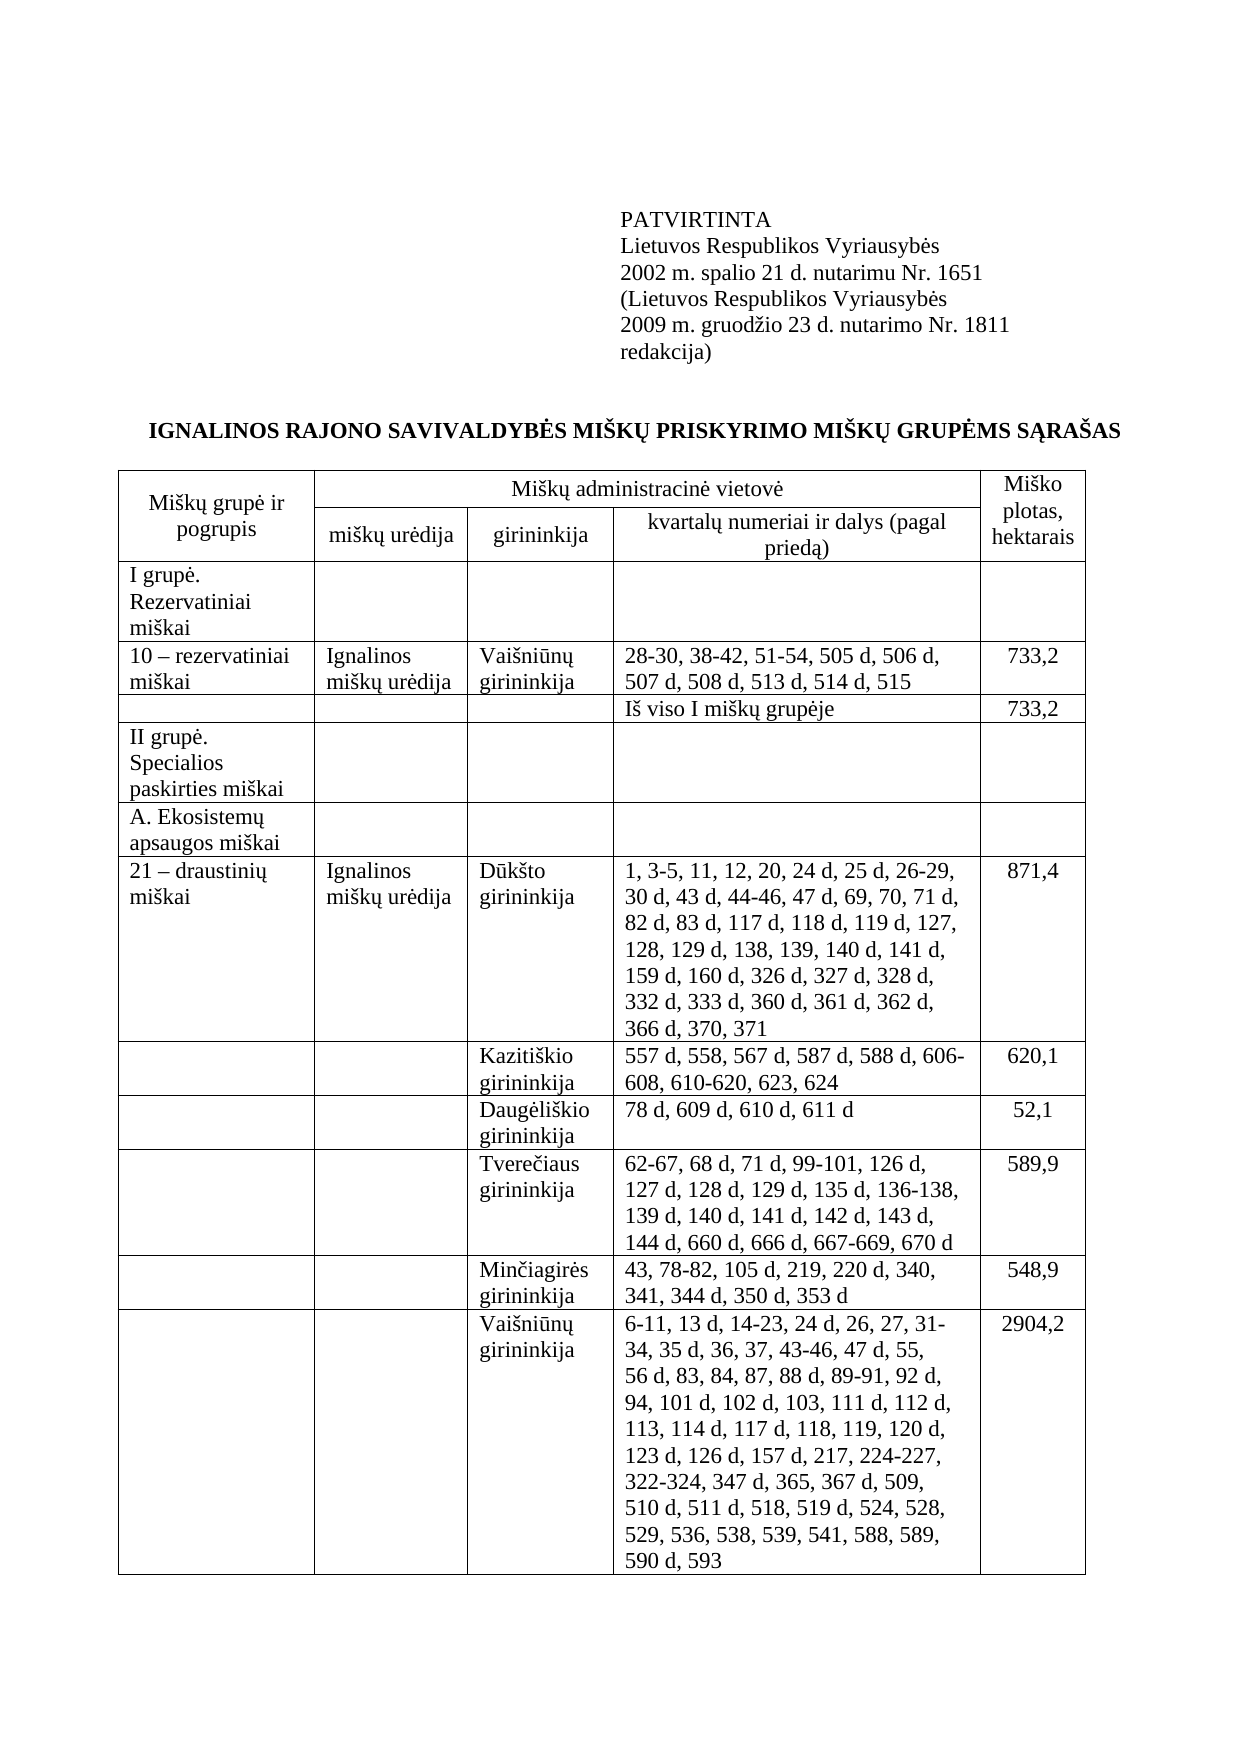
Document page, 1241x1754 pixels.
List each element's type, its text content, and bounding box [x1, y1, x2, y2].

table_cell [119, 1042, 314, 1095]
table_cell girininkija [468, 508, 613, 561]
table_cell [614, 562, 980, 641]
table_cell [315, 1150, 467, 1255]
table_cell Daugėliškio girininkija [468, 1096, 613, 1149]
table_cell [315, 803, 467, 856]
table_cell [614, 723, 980, 802]
table_cell [315, 1042, 467, 1095]
text IGNALINOS RAJONO SAVIVALDYBĖS MIŠKŲ PRISKYRIMO MIŠKŲ GRUPĖMS SĄRAŠAS [118, 417, 1152, 443]
table_cell 557 d, 558, 567 d, 587 d, 588 d, 606-608, 610-620, 623, 624 [614, 1042, 980, 1095]
table_cell II grupė. Specialios paskirties miškai [119, 723, 314, 802]
table_cell [119, 695, 314, 722]
table_cell 620,1 [981, 1042, 1085, 1095]
table_cell [981, 562, 1085, 641]
table_header Miškų grupė ir pogrupis [119, 471, 314, 561]
table_cell 62-67, 68 d, 71 d, 99-101, 126 d, 127 d, 128 d, 129 d, 135 d, 136-138, 139 d, 140 d, 141 d, 142 d, 143 d, 144 d, 660 d, 666 d, 667-669, 670 d [614, 1150, 980, 1255]
table_cell 548,9 [981, 1256, 1085, 1309]
table_cell [315, 562, 467, 641]
table_cell miškų urėdija [315, 508, 467, 561]
table_cell 10 – rezervatiniai miškai [119, 642, 314, 694]
table_cell 6-11, 13 d, 14-23, 24 d, 26, 27, 31-34, 35 d, 36, 37, 43-46, 47 d, 55, 56 d, 83, 84, 87, 88 d, 89-91, 92 d, 94, 101 d, 102 d, 103, 111 d, 112 d, 113, 114 d, 117 d, 118, 119, 120 d, 123 d, 126 d, 157 d, 217, 224-227, 322-324, 347 d, 365, 367 d, 509, 510 d, 511 d, 518, 519 d, 524, 528, 529, 536, 538, 539, 541, 588, 589, 590 d, 593 [614, 1310, 980, 1573]
table_cell [315, 723, 467, 802]
table_cell Minčiagirės girininkija [468, 1256, 613, 1309]
table_cell 733,2 [981, 695, 1085, 722]
table_cell 78 d, 609 d, 610 d, 611 d [614, 1096, 980, 1149]
table_cell kvartalų numeriai ir dalys (pagal priedą) [614, 508, 980, 561]
table_cell 1, 3-5, 11, 12, 20, 24 d, 25 d, 26-29, 30 d, 43 d, 44-46, 47 d, 69, 70, 71 d, 82 d, 83 d, 117 d, 118 d, 119 d, 127, 128, 129 d, 138, 139, 140 d, 141 d, 159 d, 160 d, 326 d, 327 d, 328 d, 332 d, 333 d, 360 d, 361 d, 362 d, 366 d, 370, 371 [614, 857, 980, 1041]
table_cell 2904,2 [981, 1310, 1085, 1573]
table_cell Iš viso I miškų grupėje [614, 695, 980, 722]
table_cell Dūkšto girininkija [468, 857, 613, 1041]
table_cell 21 – draustinių miškai [119, 857, 314, 1041]
table_cell [315, 1256, 467, 1309]
table_cell [981, 723, 1085, 802]
table_cell Ignalinos miškų urėdija [315, 857, 467, 1041]
table_cell 28-30, 38-42, 51-54, 505 d, 506 d, 507 d, 508 d, 513 d, 514 d, 515 [614, 642, 980, 694]
table_cell I grupė. Rezervatiniai miškai [119, 562, 314, 641]
table_cell [119, 1310, 314, 1573]
table_cell [468, 803, 613, 856]
text Patvirtinta Lietuvos Respublikos Vyriausybės 2002 m. spalio 21 d. nutarimu Nr. 1651 (Lietuvos Respublikos Vyriausybės 2009 m. gruodžio 23 d. nutarimo Nr. 1811 redakcija) [620, 206, 1152, 364]
table_cell Vaišniūnų girininkija [468, 1310, 613, 1573]
table_cell 52,1 [981, 1096, 1085, 1149]
table_cell 589,9 [981, 1150, 1085, 1255]
table_cell 733,2 [981, 642, 1085, 694]
table_cell Ignalinos miškų urėdija [315, 642, 467, 694]
table_cell [315, 695, 467, 722]
table_cell [119, 1150, 314, 1255]
table_cell [119, 1096, 314, 1149]
table_cell Kazitiškio girininkija [468, 1042, 613, 1095]
table_cell Tverečiaus girininkija [468, 1150, 613, 1255]
table_cell [119, 1256, 314, 1309]
table_cell [468, 562, 613, 641]
table_cell 871,4 [981, 857, 1085, 1041]
table_cell Vaišniūnų girininkija [468, 642, 613, 694]
table_header Miškų administracinė vietovė [315, 471, 980, 507]
table_header Miško plotas, hektarais [981, 471, 1085, 561]
table_cell 43, 78-82, 105 d, 219, 220 d, 340, 341, 344 d, 350 d, 353 d [614, 1256, 980, 1309]
table_cell A. Ekosistemų apsaugos miškai [119, 803, 314, 856]
table_cell [315, 1310, 467, 1573]
table_cell [315, 1096, 467, 1149]
table_cell [468, 723, 613, 802]
table_cell [468, 695, 613, 722]
table_cell [614, 803, 980, 856]
table_cell [981, 803, 1085, 856]
